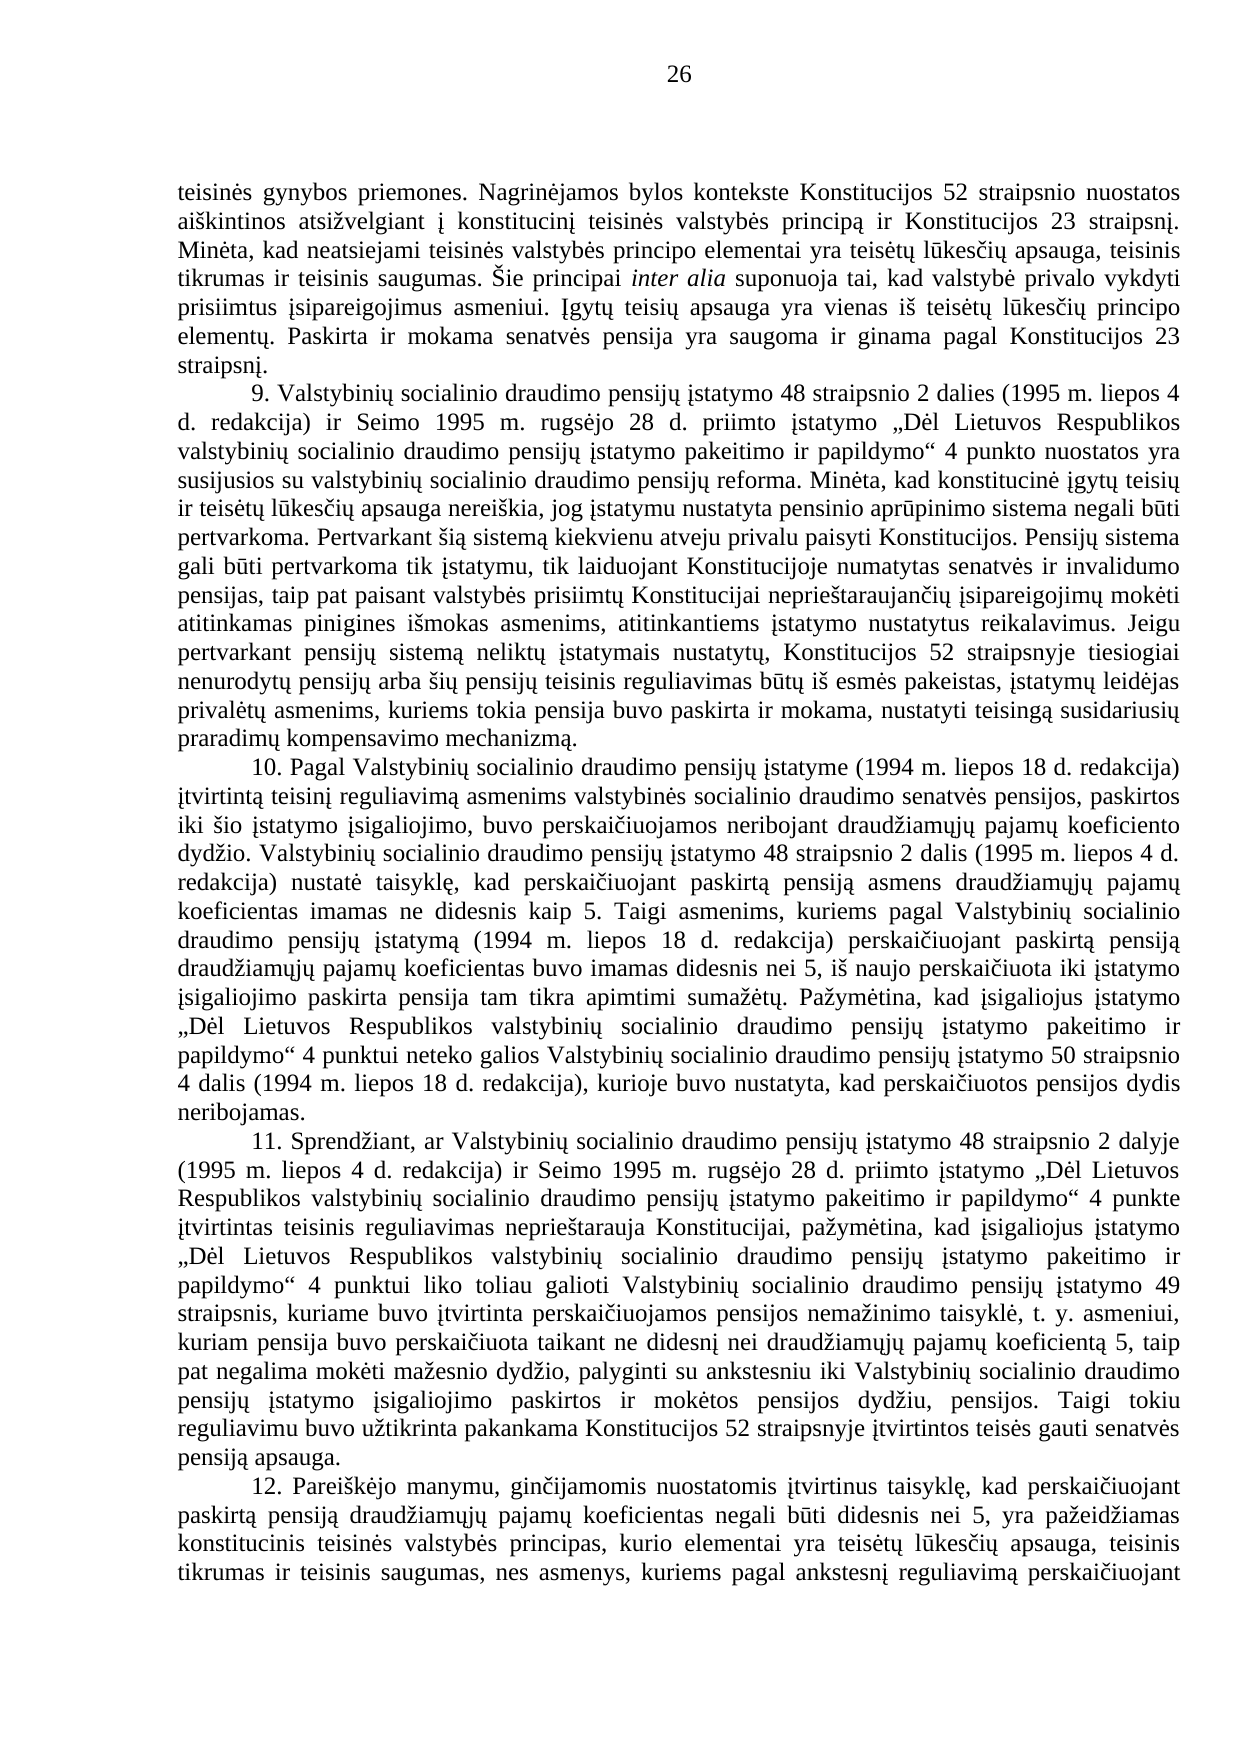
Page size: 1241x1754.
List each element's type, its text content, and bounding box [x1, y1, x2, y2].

text 12. Pareiškėjo manymu, ginčijamomis nuostatomis įtvirtinus taisyklę, kad perskaičiuojant paskirtą pensiją draudžiamųjų pajamų koeficientas negali būti didesnis nei 5, yra pažeidžiamas konstitucinis teisinės valstybės principas, kurio elementai yra teisėtų lūkesčių apsauga, teisinis tikrumas ir teisinis saugumas, nes asmenys, kuriems pagal ankstesnį reguliavimą perskaičiuojant [177, 1471, 1181, 1586]
text teisinės gynybos priemones. Nagrinėjamos bylos kontekste Konstitucijos 52 straipsnio nuostatos aiškintinos atsižvelgiant į konstitucinį teisinės valstybės principą ir Konstitucijos 23 straipsnį. Minėta, kad neatsiejami teisinės valstybės principo elementai yra teisėtų lūkesčių apsauga, teisinis tikrumas ir teisinis saugumas. Šie principai inter alia suponuoja tai, kad valstybė privalo vykdyti prisiimtus įsipareigojimus asmeniui. Įgytų teisių apsauga yra vienas iš teisėtų lūkesčių principo elementų. Paskirta ir mokama senatvės pensija yra saugoma ir ginama pagal Konstitucijos 23 straipsnį. [177, 177, 1181, 378]
text 10. Pagal Valstybinių socialinio draudimo pensijų įstatyme (1994 m. liepos 18 d. redakcija) įtvirtintą teisinį reguliavimą asmenims valstybinės socialinio draudimo senatvės pensijos, paskirtos iki šio įstatymo įsigaliojimo, buvo perskaičiuojamos neribojant draudžiamųjų pajamų koeficiento dydžio. Valstybinių socialinio draudimo pensijų įstatymo 48 straipsnio 2 dalis (1995 m. liepos 4 d. redakcija) nustatė taisyklę, kad perskaičiuojant paskirtą pensiją asmens draudžiamųjų pajamų koeficientas imamas ne didesnis kaip 5. Taigi asmenims, kuriems pagal Valstybinių socialinio draudimo pensijų įstatymą (1994 m. liepos 18 d. redakcija) perskaičiuojant paskirtą pensiją draudžiamųjų pajamų koeficientas buvo imamas didesnis nei 5, iš naujo perskaičiuota iki įstatymo įsigaliojimo paskirta pensija tam tikra apimtimi sumažėtų. Pažymėtina, kad įsigaliojus įstatymo „Dėl Lietuvos Respublikos valstybinių socialinio draudimo pensijų įstatymo pakeitimo ir papildymo“ 4 punktui neteko galios Valstybinių socialinio draudimo pensijų įstatymo 50 straipsnio 4 dalis (1994 m. liepos 18 d. redakcija), kurioje buvo nustatyta, kad perskaičiuotos pensijos dydis neribojamas. [177, 752, 1181, 1126]
text 11. Sprendžiant, ar Valstybinių socialinio draudimo pensijų įstatymo 48 straipsnio 2 dalyje (1995 m. liepos 4 d. redakcija) ir Seimo 1995 m. rugsėjo 28 d. priimto įstatymo „Dėl Lietuvos Respublikos valstybinių socialinio draudimo pensijų įstatymo pakeitimo ir papildymo“ 4 punkte įtvirtintas teisinis reguliavimas neprieštarauja Konstitucijai, pažymėtina, kad įsigaliojus įstatymo „Dėl Lietuvos Respublikos valstybinių socialinio draudimo pensijų įstatymo pakeitimo ir papildymo“ 4 punktui liko toliau galioti Valstybinių socialinio draudimo pensijų įstatymo 49 straipsnis, kuriame buvo įtvirtinta perskaičiuojamos pensijos nemažinimo taisyklė, t. y. asmeniui, kuriam pensija buvo perskaičiuota taikant ne didesnį nei draudžiamųjų pajamų koeficientą 5, taip pat negalima mokėti mažesnio dydžio, palyginti su ankstesniu iki Valstybinių socialinio draudimo pensijų įstatymo įsigaliojimo paskirtos ir mokėtos pensijos dydžiu, pensijos. Taigi tokiu reguliavimu buvo užtikrinta pakankama Konstitucijos 52 straipsnyje įtvirtintos teisės gauti senatvės pensiją apsauga. [177, 1126, 1181, 1471]
text 9. Valstybinių socialinio draudimo pensijų įstatymo 48 straipsnio 2 dalies (1995 m. liepos 4 d. redakcija) ir Seimo 1995 m. rugsėjo 28 d. priimto įstatymo „Dėl Lietuvos Respublikos valstybinių socialinio draudimo pensijų įstatymo pakeitimo ir papildymo“ 4 punkto nuostatos yra susijusios su valstybinių socialinio draudimo pensijų reforma. Minėta, kad konstitucinė įgytų teisių ir teisėtų lūkesčių apsauga nereiškia, jog įstatymu nustatyta pensinio aprūpinimo sistema negali būti pertvarkoma. Pertvarkant šią sistemą kiekvienu atveju privalu paisyti Konstitucijos. Pensijų sistema gali būti pertvarkoma tik įstatymu, tik laiduojant Konstitucijoje numatytas senatvės ir invalidumo pensijas, taip pat paisant valstybės prisiimtų Konstitucijai neprieštaraujančių įsipareigojimų mokėti atitinkamas pinigines išmokas asmenims, atitinkantiems įstatymo nustatytus reikalavimus. Jeigu pertvarkant pensijų sistemą neliktų įstatymais nustatytų, Konstitucijos 52 straipsnyje tiesiogiai nenurodytų pensijų arba šių pensijų teisinis reguliavimas būtų iš esmės pakeistas, įstatymų leidėjas privalėtų asmenims, kuriems tokia pensija buvo paskirta ir mokama, nustatyti teisingą susidariusių praradimų kompensavimo mechanizmą. [177, 378, 1181, 752]
